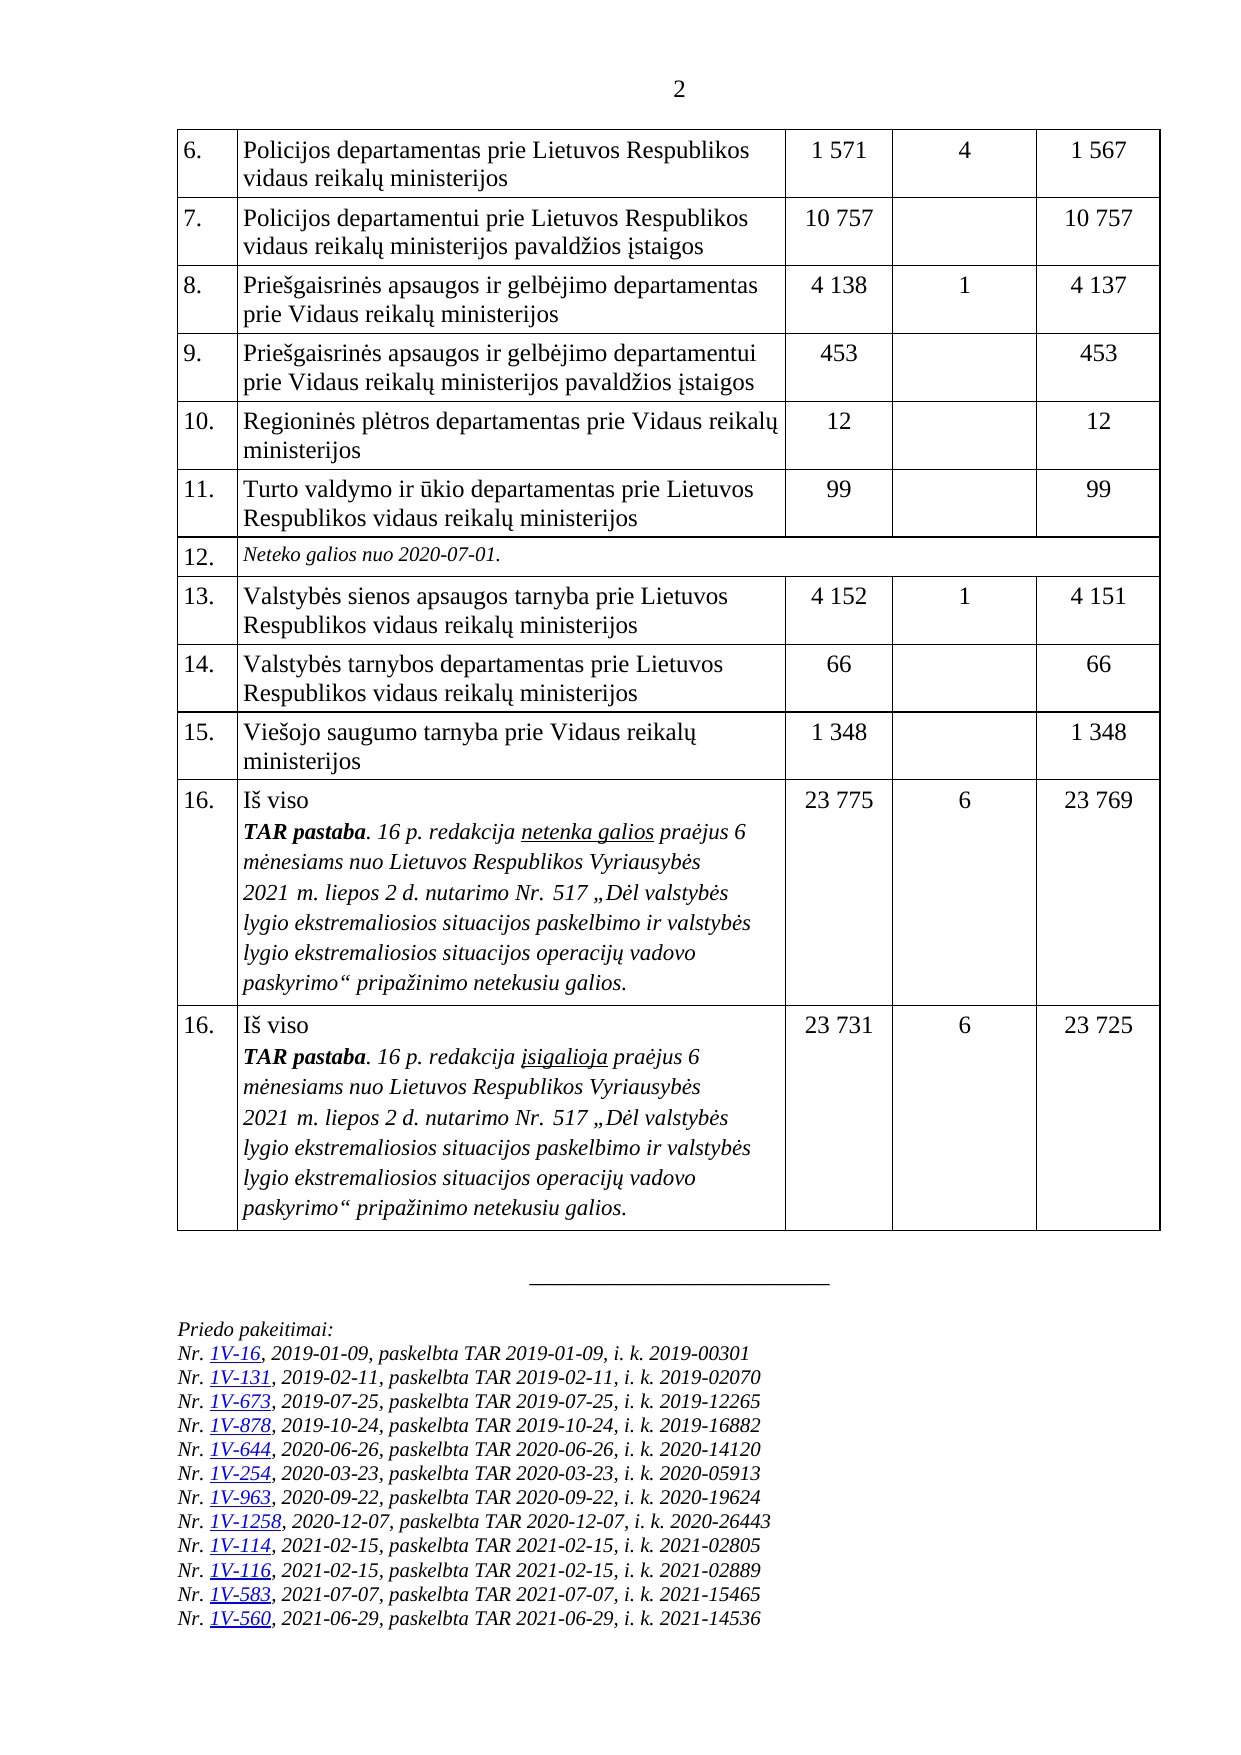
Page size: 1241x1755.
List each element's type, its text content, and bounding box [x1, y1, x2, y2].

table_cell [893, 713, 1036, 779]
text Priedo pakeitimai: [177, 1317, 1181, 1341]
table_cell Policijos departamentas prie Lietuvos Respublikos vidaus reikalų ministerijos [238, 130, 785, 197]
table_cell 14. [178, 645, 237, 711]
table_cell 4 137 [1037, 266, 1159, 333]
table_cell 12. [178, 538, 237, 576]
table_cell [893, 402, 1036, 468]
table_cell 66 [786, 645, 892, 711]
table_cell 16. [178, 1006, 237, 1229]
text Nr. 1V-114, 2021-02-15, paskelbta TAR 2021-02-15, i. k. 2021-02805 [177, 1533, 1181, 1557]
text Nr. 1V-878, 2019-10-24, paskelbta TAR 2019-10-24, i. k. 2019-16882 [177, 1413, 1181, 1437]
table_cell 23 775 [786, 780, 892, 1004]
table_cell Neteko galios nuo 2020-07-01. [238, 538, 1159, 576]
table_cell 453 [1037, 334, 1159, 401]
table_cell 453 [786, 334, 892, 401]
table_cell Turto valdymo ir ūkio departamentas prie Lietuvos Respublikos vidaus reikalų ministerijos [238, 470, 785, 536]
table_cell 10 757 [786, 198, 892, 265]
table_cell 6 [893, 780, 1036, 1004]
table_cell 4 138 [786, 266, 892, 333]
table_cell 1 [893, 266, 1036, 333]
table_cell 1 [893, 577, 1036, 643]
table_cell Viešojo saugumo tarnyba prie Vidaus reikalų ministerijos [238, 713, 785, 779]
text Nr. 1V-254, 2020-03-23, paskelbta TAR 2020-03-23, i. k. 2020-05913 [177, 1461, 1181, 1485]
text Nr. 1V-560, 2021-06-29, paskelbta TAR 2021-06-29, i. k. 2021-14536 [177, 1606, 1181, 1630]
text Nr. 1V-116, 2021-02-15, paskelbta TAR 2021-02-15, i. k. 2021-02889 [177, 1557, 1181, 1582]
text ________________________ [177, 1259, 1181, 1288]
text Nr. 1V-583, 2021-07-07, paskelbta TAR 2021-07-07, i. k. 2021-15465 [177, 1582, 1181, 1606]
table_cell 1 567 [1037, 130, 1159, 197]
table_cell 16. [178, 780, 237, 1004]
table_cell Regioninės plėtros departamentas prie Vidaus reikalų ministerijos [238, 402, 785, 468]
table_cell Priešgaisrinės apsaugos ir gelbėjimo departamentas prie Vidaus reikalų ministerijos [238, 266, 785, 333]
table_cell 13. [178, 577, 237, 643]
table_cell 10 757 [1037, 198, 1159, 265]
table_cell Iš viso TAR pastaba. 16 p. redakcija netenka galios praėjus 6 mėnesiams nuo Lietuvos Respublikos Vyriausybės 2021 m. liepos 2 d. nutarimo Nr. 517 „Dėl valstybės lygio ekstremaliosios situacijos paskelbimo ir valstybės lygio ekstremaliosios situacijos operacijų vadovo paskyrimo“ pripažinimo netekusiu galios. [238, 780, 785, 1004]
table_cell 9. [178, 334, 237, 401]
text Nr. 1V-131, 2019-02-11, paskelbta TAR 2019-02-11, i. k. 2019-02070 [177, 1365, 1181, 1389]
table_cell 7. [178, 198, 237, 265]
table_cell 1 571 [786, 130, 892, 197]
table_cell 12 [786, 402, 892, 468]
table_cell [893, 470, 1036, 536]
table_cell [893, 198, 1036, 265]
table_cell 1 348 [786, 713, 892, 779]
table_cell Policijos departamentui prie Lietuvos Respublikos vidaus reikalų ministerijos pavaldžios įstaigos [238, 198, 785, 265]
table_cell 4 [893, 130, 1036, 197]
text Nr. 1V-16, 2019-01-09, paskelbta TAR 2019-01-09, i. k. 2019-00301 [177, 1341, 1181, 1365]
table_cell [893, 645, 1036, 711]
text Nr. 1V-673, 2019-07-25, paskelbta TAR 2019-07-25, i. k. 2019-12265 [177, 1389, 1181, 1413]
table_cell 1 348 [1037, 713, 1159, 779]
table_cell 6. [178, 130, 237, 197]
table_cell 4 152 [786, 577, 892, 643]
text Nr. 1V-644, 2020-06-26, paskelbta TAR 2020-06-26, i. k. 2020-14120 [177, 1437, 1181, 1461]
table_cell [893, 334, 1036, 401]
table_cell 23 725 [1037, 1006, 1159, 1229]
table_cell 10. [178, 402, 237, 468]
table_cell 4 151 [1037, 577, 1159, 643]
table_cell 6 [893, 1006, 1036, 1229]
table_cell 99 [786, 470, 892, 536]
table_cell Valstybės sienos apsaugos tarnyba prie Lietuvos Respublikos vidaus reikalų ministerijos [238, 577, 785, 643]
table_cell 99 [1037, 470, 1159, 536]
table_cell 66 [1037, 645, 1159, 711]
table_cell Iš viso TAR pastaba. 16 p. redakcija įsigalioja praėjus 6 mėnesiams nuo Lietuvos Respublikos Vyriausybės 2021 m. liepos 2 d. nutarimo Nr. 517 „Dėl valstybės lygio ekstremaliosios situacijos paskelbimo ir valstybės lygio ekstremaliosios situacijos operacijų vadovo paskyrimo“ pripažinimo netekusiu galios. [238, 1006, 785, 1229]
table_cell 15. [178, 713, 237, 779]
table_cell Priešgaisrinės apsaugos ir gelbėjimo departamentui prie Vidaus reikalų ministerijos pavaldžios įstaigos [238, 334, 785, 401]
table_cell 8. [178, 266, 237, 333]
text Nr. 1V-1258, 2020-12-07, paskelbta TAR 2020-12-07, i. k. 2020-26443 [177, 1509, 1181, 1533]
table_cell 23 731 [786, 1006, 892, 1229]
table_cell 11. [178, 470, 237, 536]
table_cell Valstybės tarnybos departamentas prie Lietuvos Respublikos vidaus reikalų ministerijos [238, 645, 785, 711]
table_cell 23 769 [1037, 780, 1159, 1004]
table_cell 12 [1037, 402, 1159, 468]
text Nr. 1V-963, 2020-09-22, paskelbta TAR 2020-09-22, i. k. 2020-19624 [177, 1485, 1181, 1509]
